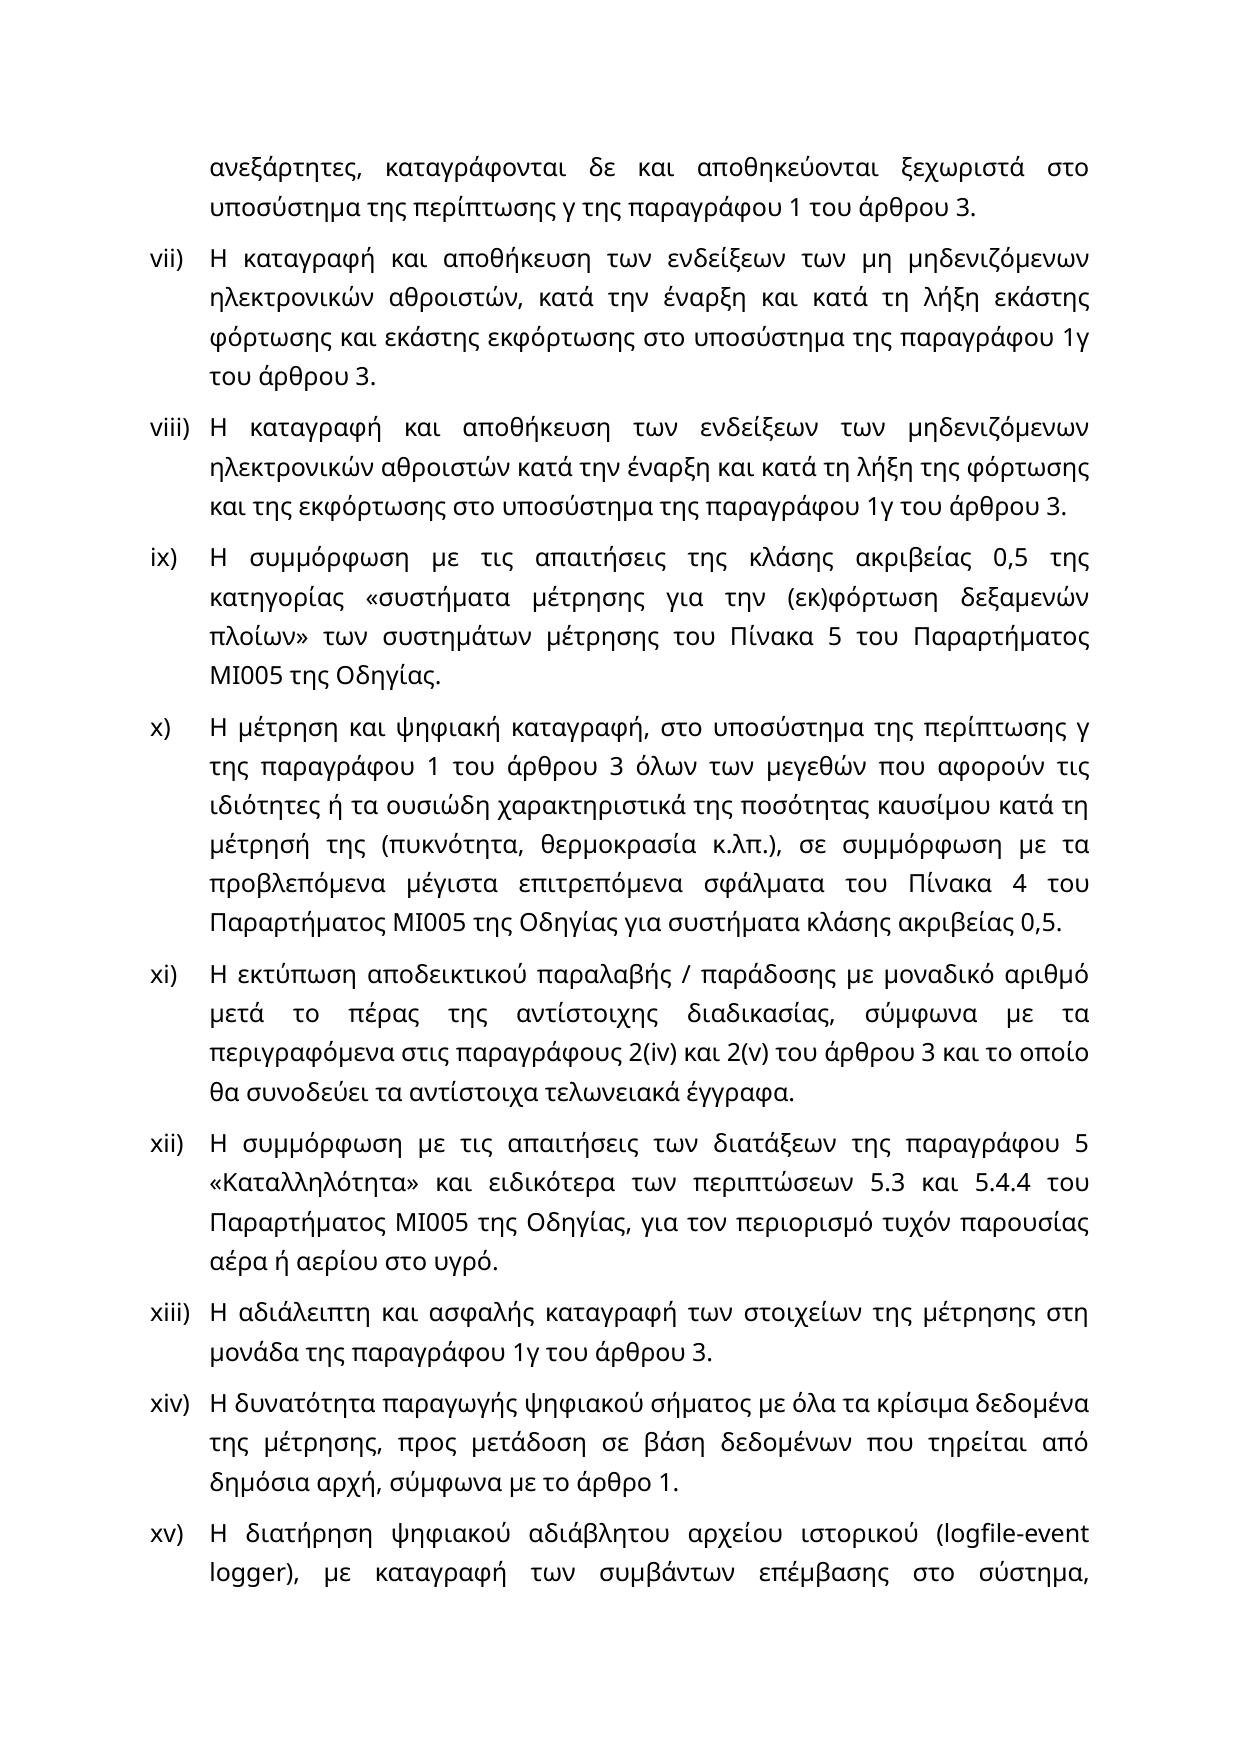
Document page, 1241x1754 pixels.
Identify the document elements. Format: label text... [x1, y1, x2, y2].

list xiii) Η αδιάλειπτη και ασφαλής καταγραφή των στοιχείων της μέτρησης στη μονάδα της παραγράφου 1γ του άρθρου 3. [150, 1295, 1090, 1368]
list viii) Η καταγραφή και αποθήκευση των ενδείξεων των μηδενιζόμενων ηλεκτρονικών αθροιστών κατά την έναρξη και κατά τη λήξη της φόρτωσης και της εκφόρτωσης στο υποσύστημα της παραγράφου 1γ του άρθρου 3. [150, 410, 1090, 522]
list x) Η μέτρηση και ψηφιακή καταγραφή, στο υποσύστημα της περίπτωσης γ της παραγράφου 1 του άρθρου 3 όλων των μεγεθών που αφορούν τις ιδιότητες ή τα ουσιώδη χαρακτηριστικά της ποσότητας καυσίμου κατά τη μέτρησή της (πυκνότητα, θερμοκρασία κ.λπ.), σε συμμόρφωση με τα προβλεπόμενα μέγιστα επιτρεπόμενα σφάλματα του Πίνακα 4 του Παραρτήματος ΜΙ005 της Οδηγίας για συστήματα κλάσης ακριβείας 0,5. [150, 709, 1090, 939]
list xi) Η εκτύπωση αποδεικτικού παραλαβής / παράδοσης με μοναδικό αριθμό μετά το πέρας της αντίστοιχης διαδικασίας, σύμφωνα με τα περιγραφόμενα στις παραγράφους 2(iv) και 2(v) του άρθρου 3 και το οποίο θα συνοδεύει τα αντίστοιχα τελωνειακά έγγραφα. [150, 957, 1090, 1108]
list ανεξάρτητες, καταγράφονται δε και αποθηκεύονται ξεχωριστά στο υποσύστημα της περίπτωσης γ της παραγράφου 1 του άρθρου 3. [150, 150, 1090, 223]
list xii) Η συμμόρφωση με τις απαιτήσεις των διατάξεων της παραγράφου 5 «Καταλληλότητα» και ειδικότερα των περιπτώσεων 5.3 και 5.4.4 του Παραρτήματος ΜΙ005 της Οδηγίας, για τον περιορισμό τυχόν παρουσίας αέρα ή αερίου στο υγρό. [150, 1126, 1090, 1277]
list xiv) Η δυνατότητα παραγωγής ψηφιακού σήματος με όλα τα κρίσιμα δεδομένα της μέτρησης, προς μετάδοση σε βάση δεδομένων που τηρείται από δημόσια αρχή, σύμφωνα με το άρθρο 1. [150, 1386, 1090, 1498]
list ix) Η συμμόρφωση με τις απαιτήσεις της κλάσης ακριβείας 0,5 της κατηγορίας «συστήματα μέτρησης για την (εκ)φόρτωση δεξαμενών πλοίων» των συστημάτων μέτρησης του Πίνακα 5 του Παραρτήματος ΜΙ005 της Οδηγίας. [150, 540, 1090, 692]
list vii) Η καταγραφή και αποθήκευση των ενδείξεων των μη μηδενιζόμενων ηλεκτρονικών αθροιστών, κατά την έναρξη και κατά τη λήξη εκάστης φόρτωσης και εκάστης εκφόρτωσης στο υποσύστημα της παραγράφου 1γ του άρθρου 3. [150, 241, 1090, 392]
list xv) Η διατήρηση ψηφιακού αδιάβλητου αρχείου ιστορικού (logfile-event logger), με καταγραφή των συμβάντων επέμβασης στο σύστημα, [150, 1516, 1090, 1589]
